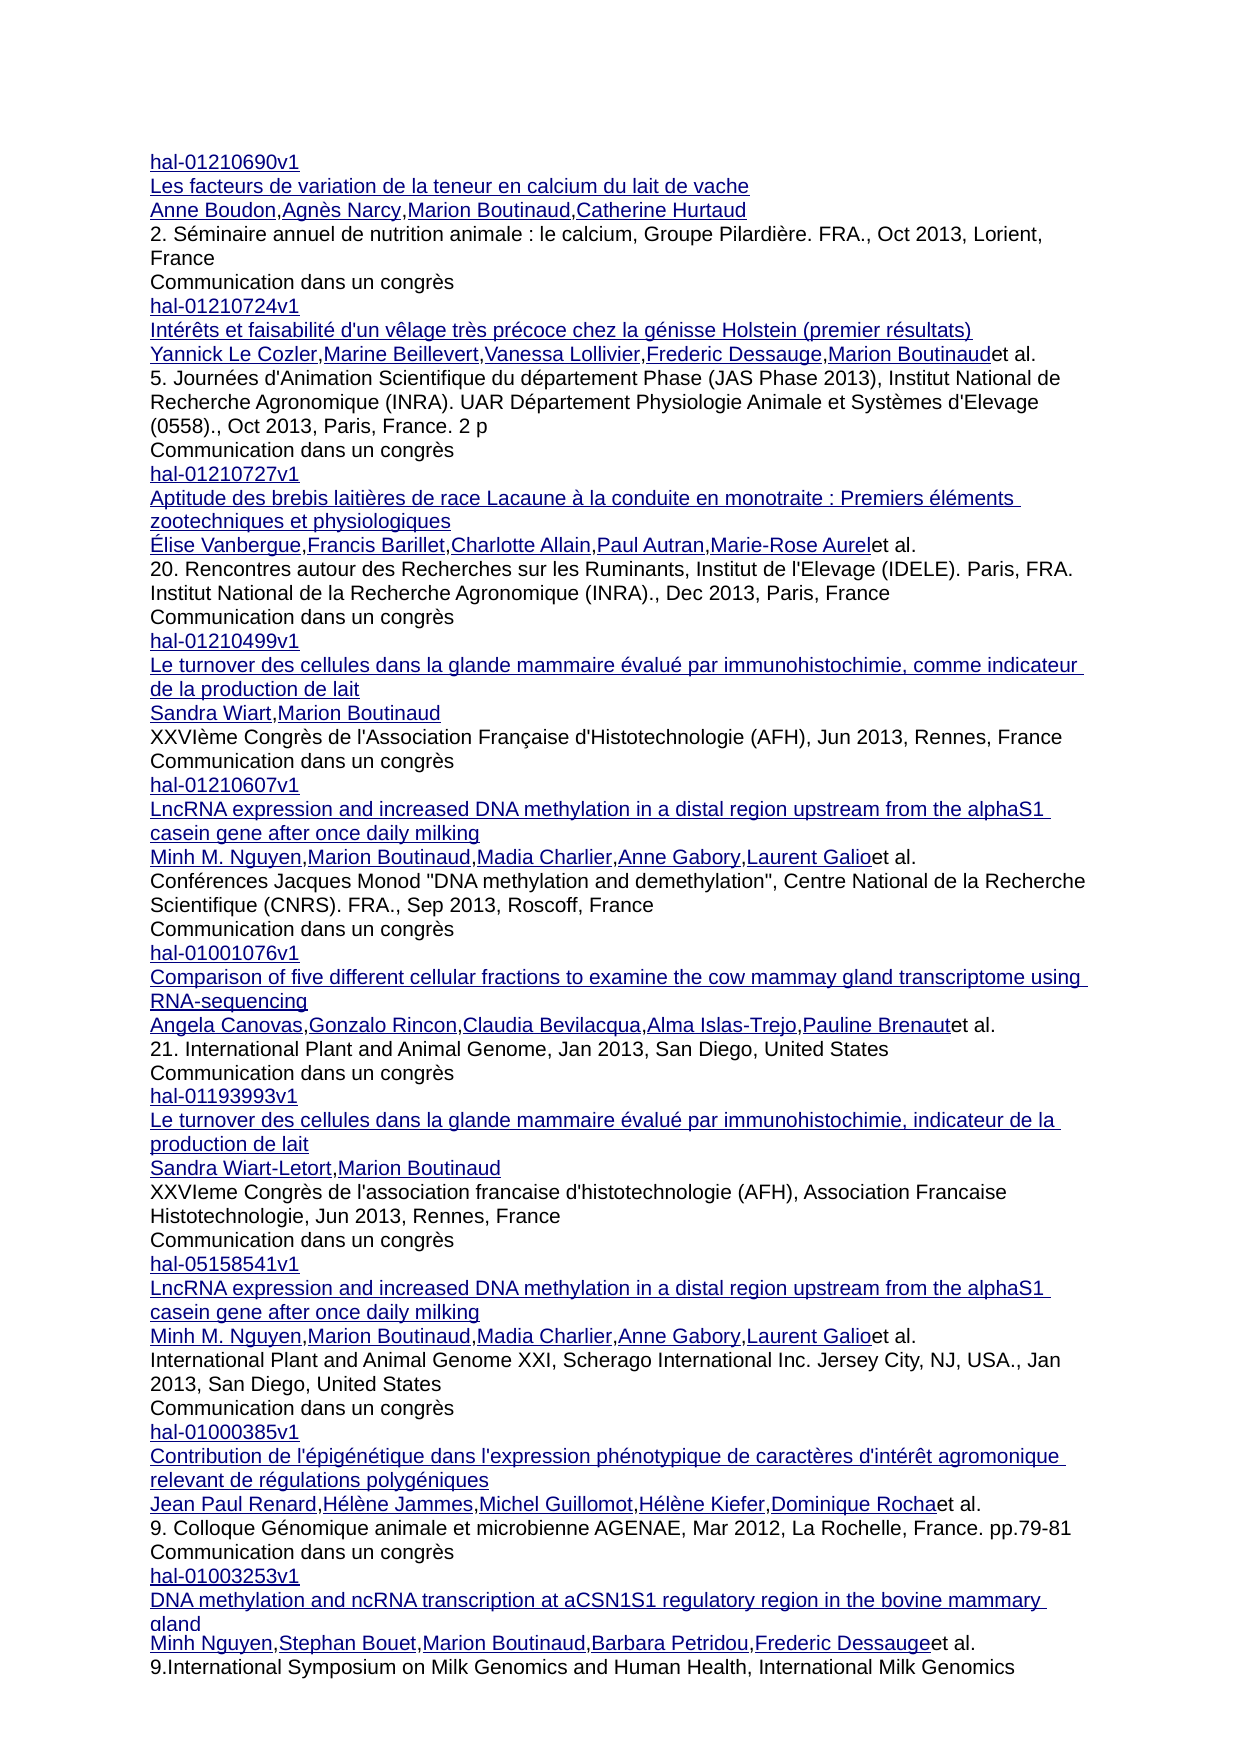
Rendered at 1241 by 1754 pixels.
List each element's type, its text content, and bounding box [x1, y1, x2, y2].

table_cell LncRNA expression and increased DNA methylation in a distal region upstream from the alphaS1 casein gene after once daily milking Minh M. Nguyen,Marion Boutinaud,Madia Charlier,Anne Gabory,Laurent Galioet al. International Plant and Animal Genome XXI, Scherago International Inc. Jersey City, NJ, USA., Jan 2013, San Diego, United States Communication dans un congrès hal-01000385v1 [150, 1276, 1090, 1444]
table_cell Intérêts et faisabilité d'un vêlage très précoce chez la génisse Holstein (premier résultats) Yannick Le Cozler,Marine Beillevert,Vanessa Lollivier,Frederic Dessauge,Marion Boutinaudet al. 5. Journées d'Animation Scientifique du département Phase (JAS Phase 2013), Institut National de Recherche Agronomique (INRA). UAR Département Physiologie Animale et Systèmes d'Elevage (0558)., Oct 2013, Paris, France. 2 p Communication dans un congrès hal-01210727v1 [150, 318, 1090, 485]
table_cell LncRNA expression and increased DNA methylation in a distal region upstream from the alphaS1 casein gene after once daily milking Minh M. Nguyen,Marion Boutinaud,Madia Charlier,Anne Gabory,Laurent Galioet al. Conférences Jacques Monod "DNA methylation and demethylation", Centre National de la Recherche Scientifique (CNRS). FRA., Sep 2013, Roscoff, France Communication dans un congrès hal-01001076v1 [150, 797, 1090, 964]
table_cell DNA methylation and ncRNA transcription at aCSN1S1 regulatory region in the bovine mammary gland Minh Nguyen,Stephan Bouet,Marion Boutinaud,Barbara Petridou,Frederic Dessaugeet al. 9.International Symposium on Milk Genomics and Human Health, International Milk Genomics [150, 1588, 1090, 1679]
table_cell Les facteurs de variation de la teneur en calcium du lait de vache Anne Boudon,Agnès Narcy,Marion Boutinaud,Catherine Hurtaud 2. Séminaire annuel de nutrition animale : le calcium, Groupe Pilardière. FRA., Oct 2013, Lorient, France Communication dans un congrès hal-01210724v1 [150, 174, 1090, 318]
table_cell Le turnover des cellules dans la glande mammaire évalué par immunohistochimie, comme indicateur de la production de lait Sandra Wiart,Marion Boutinaud XXVIème Congrès de l'Association Française d'Histotechnologie (AFH), Jun 2013, Rennes, France Communication dans un congrès hal-01210607v1 [150, 653, 1090, 797]
table_cell Comparison of five different cellular fractions to examine the cow mammay gland transcriptome using RNA-sequencing Angela Canovas,Gonzalo Rincon,Claudia Bevilacqua,Alma Islas-Trejo,Pauline Brenautet al. 21. International Plant and Animal Genome, Jan 2013, San Diego, United States Communication dans un congrès hal-01193993v1 [150, 965, 1090, 1108]
table_cell Le turnover des cellules dans la glande mammaire évalué par immunohistochimie, indicateur de la production de lait Sandra Wiart-Letort,Marion Boutinaud XXVIeme Congrès de l'association francaise d'histotechnologie (AFH), Association Francaise Histotechnologie, Jun 2013, Rennes, France Communication dans un congrès hal-05158541v1 [150, 1108, 1090, 1276]
table_cell hal-01210690v1 [150, 150, 1090, 174]
table_cell Contribution de l'épigénétique dans l'expression phénotypique de caractères d'intérêt agromonique relevant de régulations polygéniques Jean Paul Renard,Hélène Jammes,Michel Guillomot,Hélène Kiefer,Dominique Rochaet al. 9. Colloque Génomique animale et microbienne AGENAE, Mar 2012, La Rochelle, France. pp.79-81 Communication dans un congrès hal-01003253v1 [150, 1444, 1090, 1587]
table_cell Aptitude des brebis laitières de race Lacaune à la conduite en monotraite : Premiers éléments zootechniques et physiologiques Élise Vanbergue,Francis Barillet,Charlotte Allain,Paul Autran,Marie-Rose Aurelet al. 20. Rencontres autour des Recherches sur les Ruminants, Institut de l'Elevage (IDELE). Paris, FRA. Institut National de la Recherche Agronomique (INRA)., Dec 2013, Paris, France Communication dans un congrès hal-01210499v1 [150, 485, 1090, 653]
